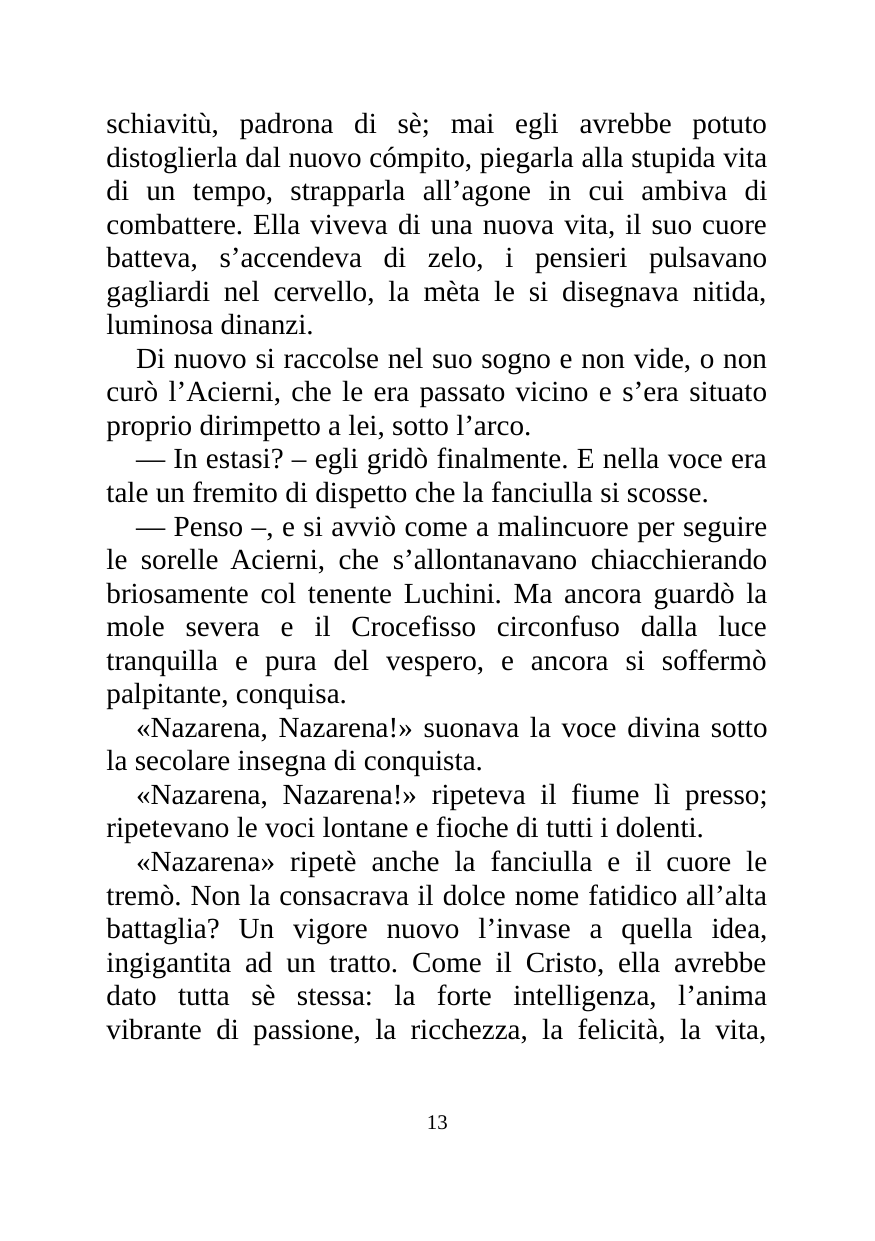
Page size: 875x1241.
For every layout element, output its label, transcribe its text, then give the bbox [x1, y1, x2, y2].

text «Nazarena, Nazarena!» suonava la voce divina sotto la secolare insegna di conquista. [106, 710, 768, 777]
text — In estasi? – egli gridò finalmente. E nella voce era tale un fremito di dispetto che la fanciulla si scosse. [106, 442, 768, 509]
text Di nuovo si raccolse nel suo sogno e non vide, o non curò l’Acierni, che le era passato vicino e s’era situato proprio dirimpetto a lei, sotto l’arco. [106, 341, 768, 442]
text «Nazarena, Nazarena!» ripeteva il fiume lì presso; ripetevano le voci lontane e fioche di tutti i dolenti. [106, 777, 768, 844]
text — Penso –, e si avviò come a malincuore per seguire le sorelle Acierni, che s’allontanavano chiacchierando briosamente col tenente Luchini. Ma ancora guardò la mole severa e il Crocefisso circonfuso dalla luce tranquilla e pura del vespero, e ancora si soffermò palpitante, conquisa. [106, 509, 768, 710]
text «Nazarena» ripetè anche la fanciulla e il cuore le tremò. Non la consacrava il dolce nome fatidico all’alta battaglia? Un vigore nuovo l’invase a quella idea, ingigantita ad un tratto. Come il Cristo, ella avrebbe dato tutta sè stessa: la forte intelligenza, l’anima vibrante di passione, la ricchezza, la felicità, la vita, [106, 844, 768, 1045]
text schiavitù, padrona di sè; mai egli avrebbe potuto distoglierla dal nuovo cómpito, piegarla alla stupida vita di un tempo, strapparla all’agone in cui ambiva di combattere. Ella viveva di una nuova vita, il suo cuore batteva, s’accendeva di zelo, i pensieri pulsavano gagliardi nel cervello, la mèta le si disegnava nitida, luminosa dinanzi. [106, 106, 768, 341]
